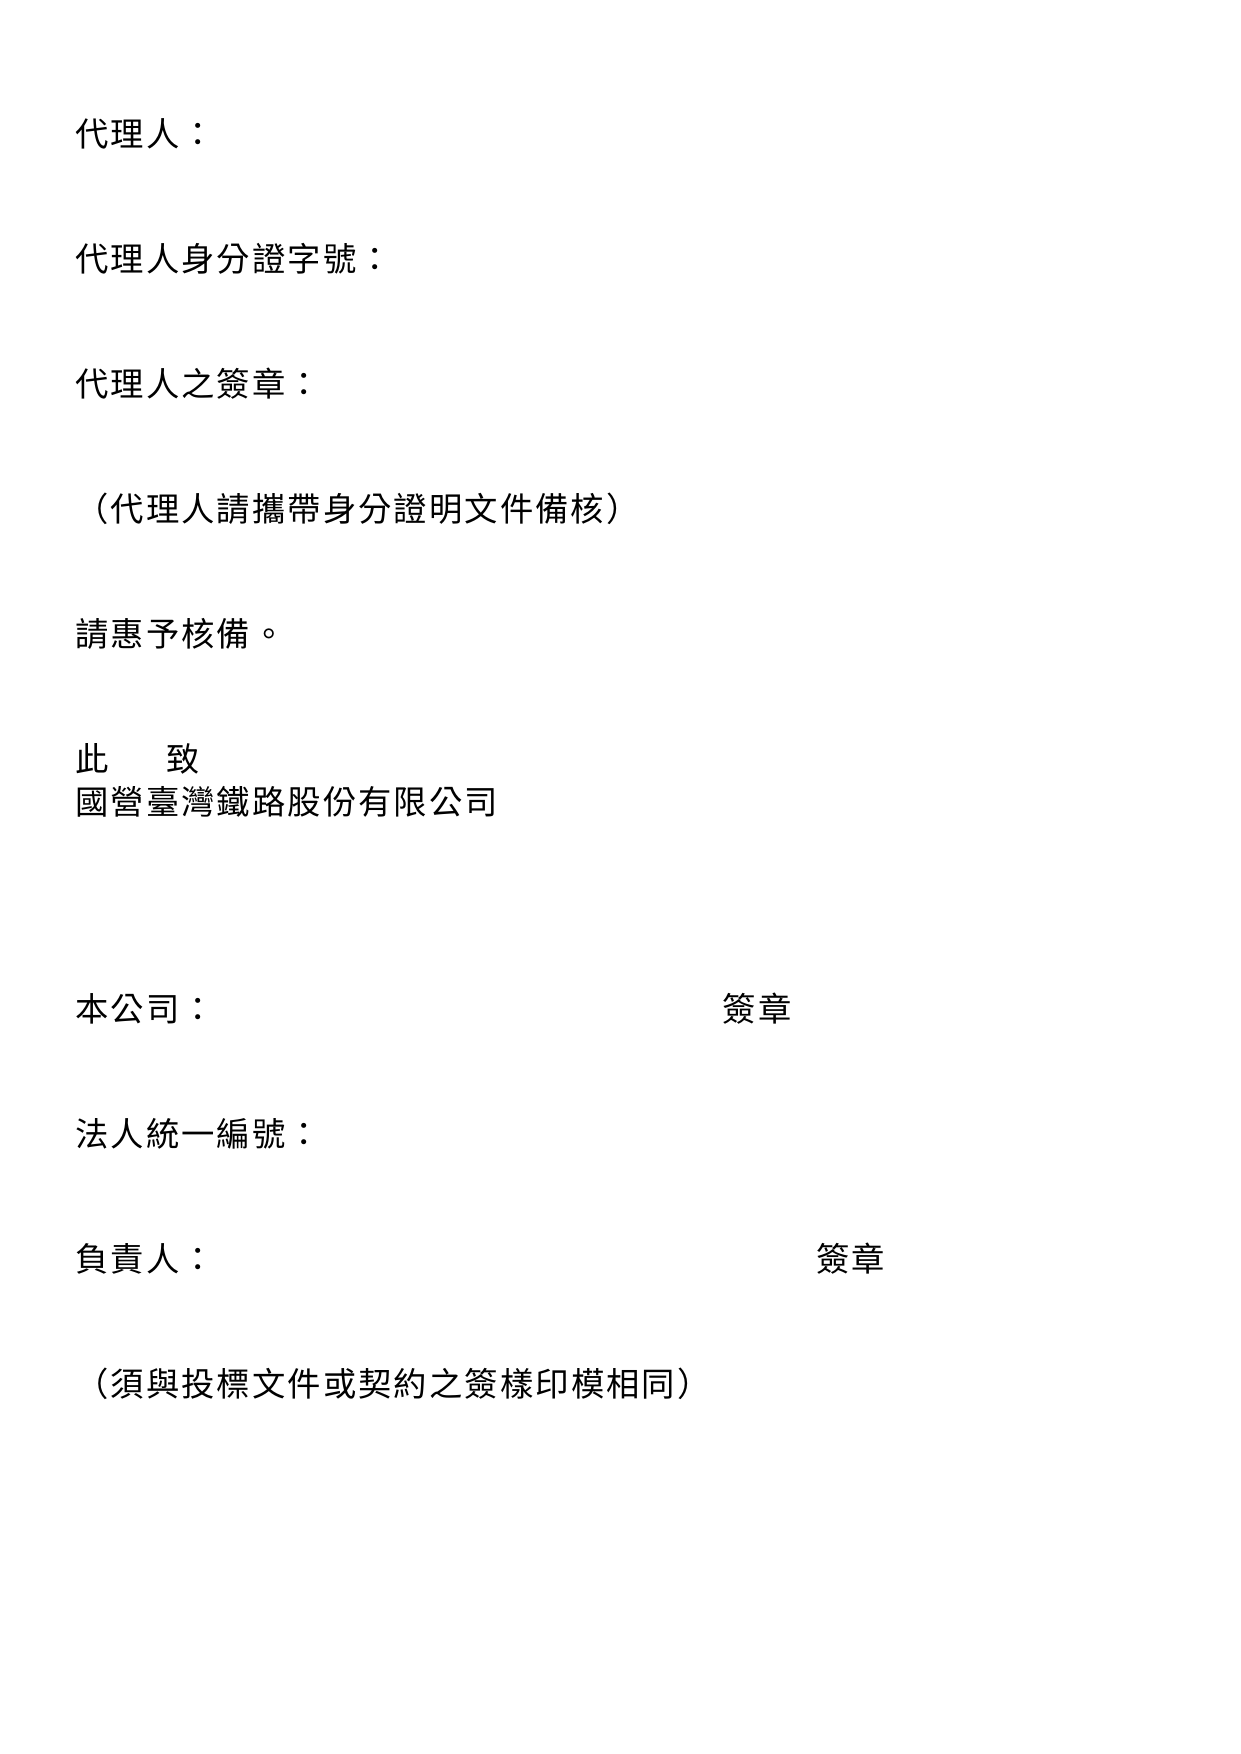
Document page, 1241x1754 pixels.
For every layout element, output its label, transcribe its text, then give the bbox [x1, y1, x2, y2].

text （須與投標文件或契約之簽樣印模相同） [75, 1341, 1000, 1403]
text 國營臺灣鐵路股份有限公司 [75, 778, 1073, 824]
text 本公司： 簽章 [75, 966, 1000, 1028]
text 此 致 [75, 716, 1000, 778]
text 代理人之簽章： [75, 341, 1051, 403]
text 負責人： 簽章 [75, 1216, 1000, 1278]
text 法人統一編號： [75, 1091, 1000, 1153]
text 請惠予核備。 [75, 591, 1000, 653]
text 代理人身分證字號： [75, 216, 1051, 278]
text 代理人： [75, 91, 1051, 153]
text （代理人請攜帶身分證明文件備核） [75, 466, 1051, 528]
